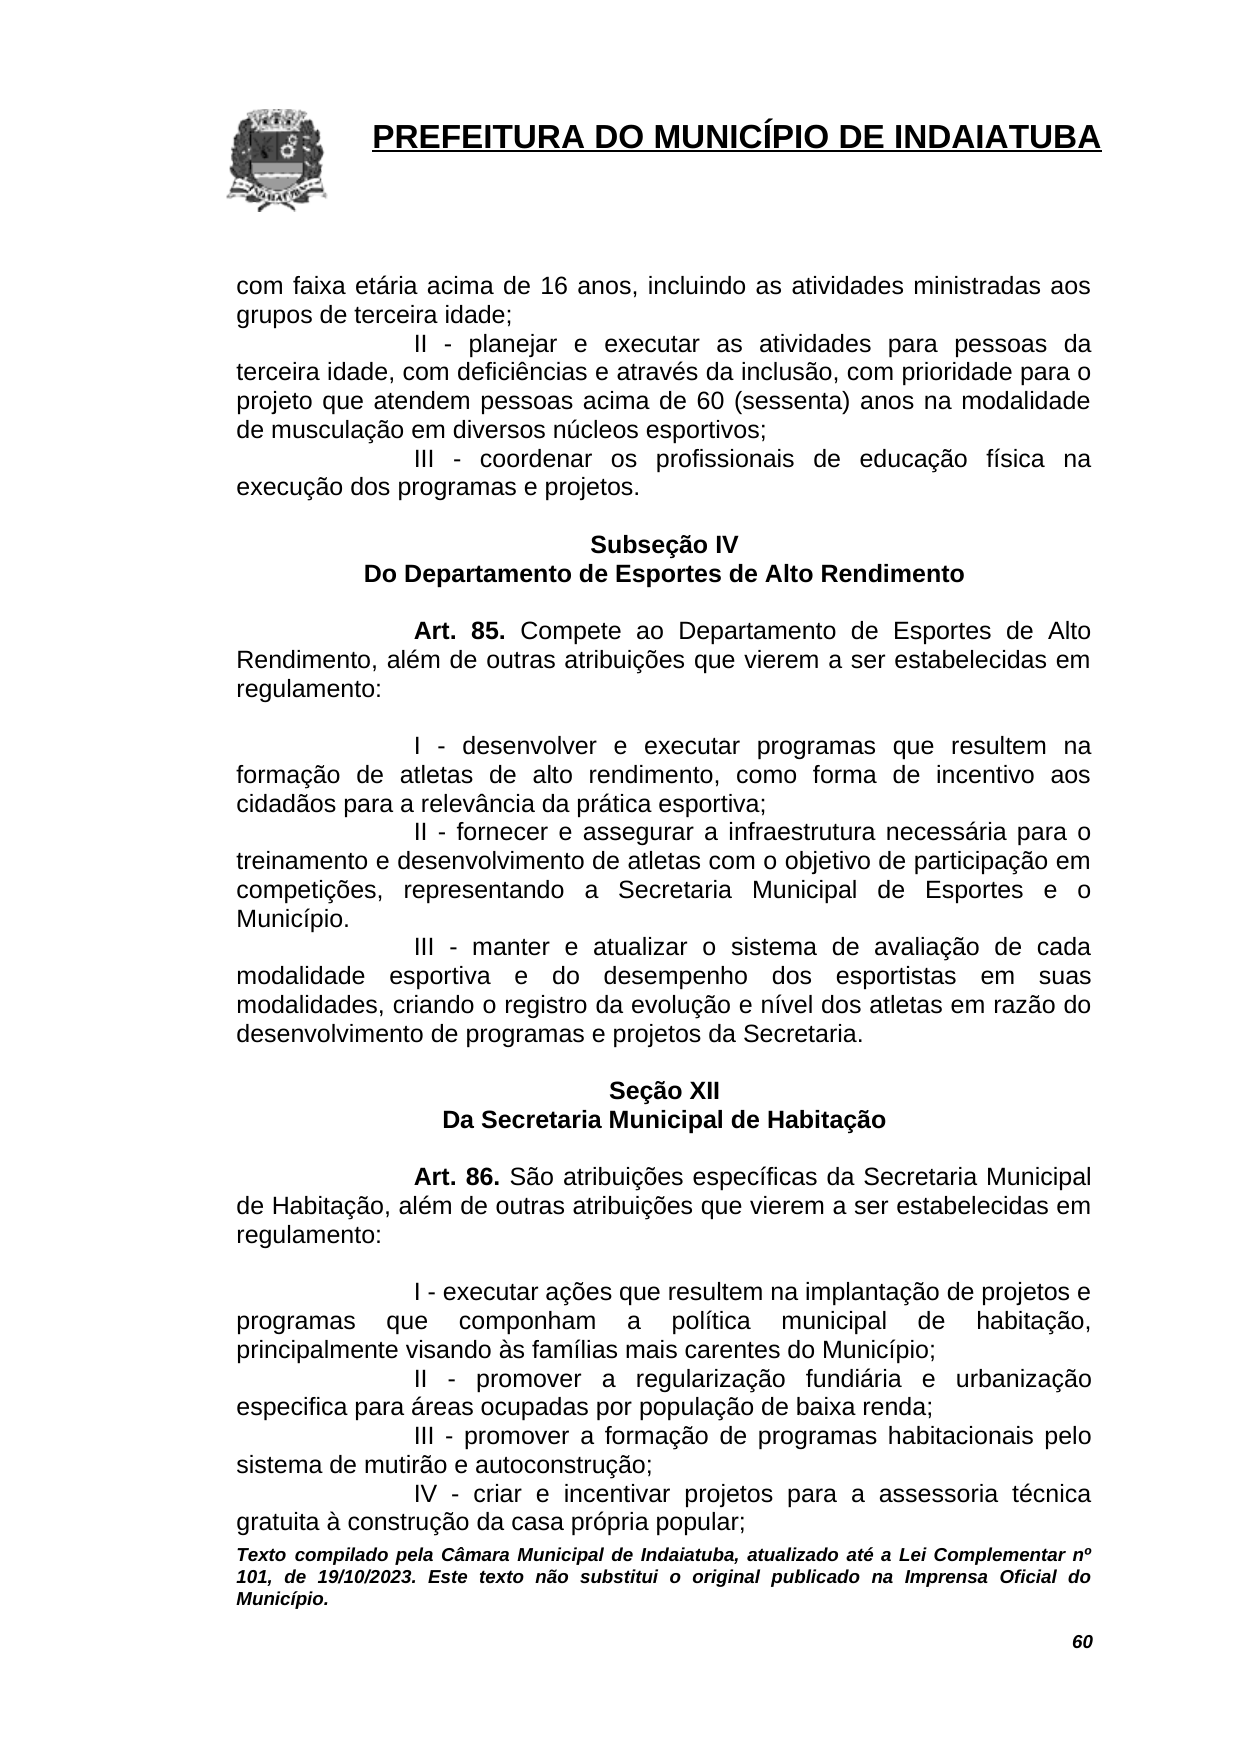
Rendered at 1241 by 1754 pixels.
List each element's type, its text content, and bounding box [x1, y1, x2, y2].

text II - fornecer e assegurar a infraestrutura necessária para o treinamento e desenvolvimento de atletas com o objetivo de participação em competições, representando a Secretaria Municipal de Esportes e o Município. [236, 817, 1092, 932]
text III - manter e atualizar o sistema de avaliação de cada modalidade esportiva e do desempenho dos esportistas em suas modalidades, criando o registro da evolução e nível dos atletas em razão do desenvolvimento de programas e projetos da Secretaria. [236, 932, 1092, 1047]
text Do Departamento de Esportes de Alto Rendimento [236, 559, 1092, 587]
list IV - criar e incentivar projetos para a assessoria técnica gratuita à construção da casa própria popular; [236, 1479, 1092, 1536]
text Art. 86. São atribuições específicas da Secretaria Municipal de Habitação, além de outras atribuições que vierem a ser estabelecidas em regulamento: [236, 1162, 1092, 1249]
list II - promover a regularização fundiária e urbanização especifica para áreas ocupadas por população de baixa renda; [236, 1364, 1092, 1421]
text I - desenvolver e executar programas que resultem na formação de atletas de alto rendimento, como forma de incentivo aos cidadãos para a relevância da prática esportiva; [236, 731, 1092, 817]
list I - executar ações que resultem na implantação de projetos e programas que componham a política municipal de habitação, principalmente visando às famílias mais carentes do Município; [236, 1277, 1092, 1364]
text II - planejar e executar as atividades para pessoas da terceira idade, com deficiências e através da inclusão, com prioridade para o projeto que atendem pessoas acima de 60 (sessenta) anos na modalidade de musculação em diversos núcleos esportivos; [236, 329, 1092, 444]
text III - coordenar os profissionais de educação física na execução dos programas e projetos. [236, 444, 1092, 501]
text Subseção IV [236, 530, 1092, 559]
text Da Secretaria Municipal de Habitação [236, 1105, 1092, 1134]
list III - promover a formação de programas habitacionais pelo sistema de mutirão e autoconstrução; [236, 1421, 1092, 1479]
text Seção XII [236, 1076, 1092, 1105]
text com faixa etária acima de 16 anos, incluindo as atividades ministradas aos grupos de terceira idade; [236, 271, 1092, 329]
text Art. 85. Compete ao Departamento de Esportes de Alto Rendimento, além de outras atribuições que vierem a ser estabelecidas em regulamento: [236, 616, 1092, 702]
